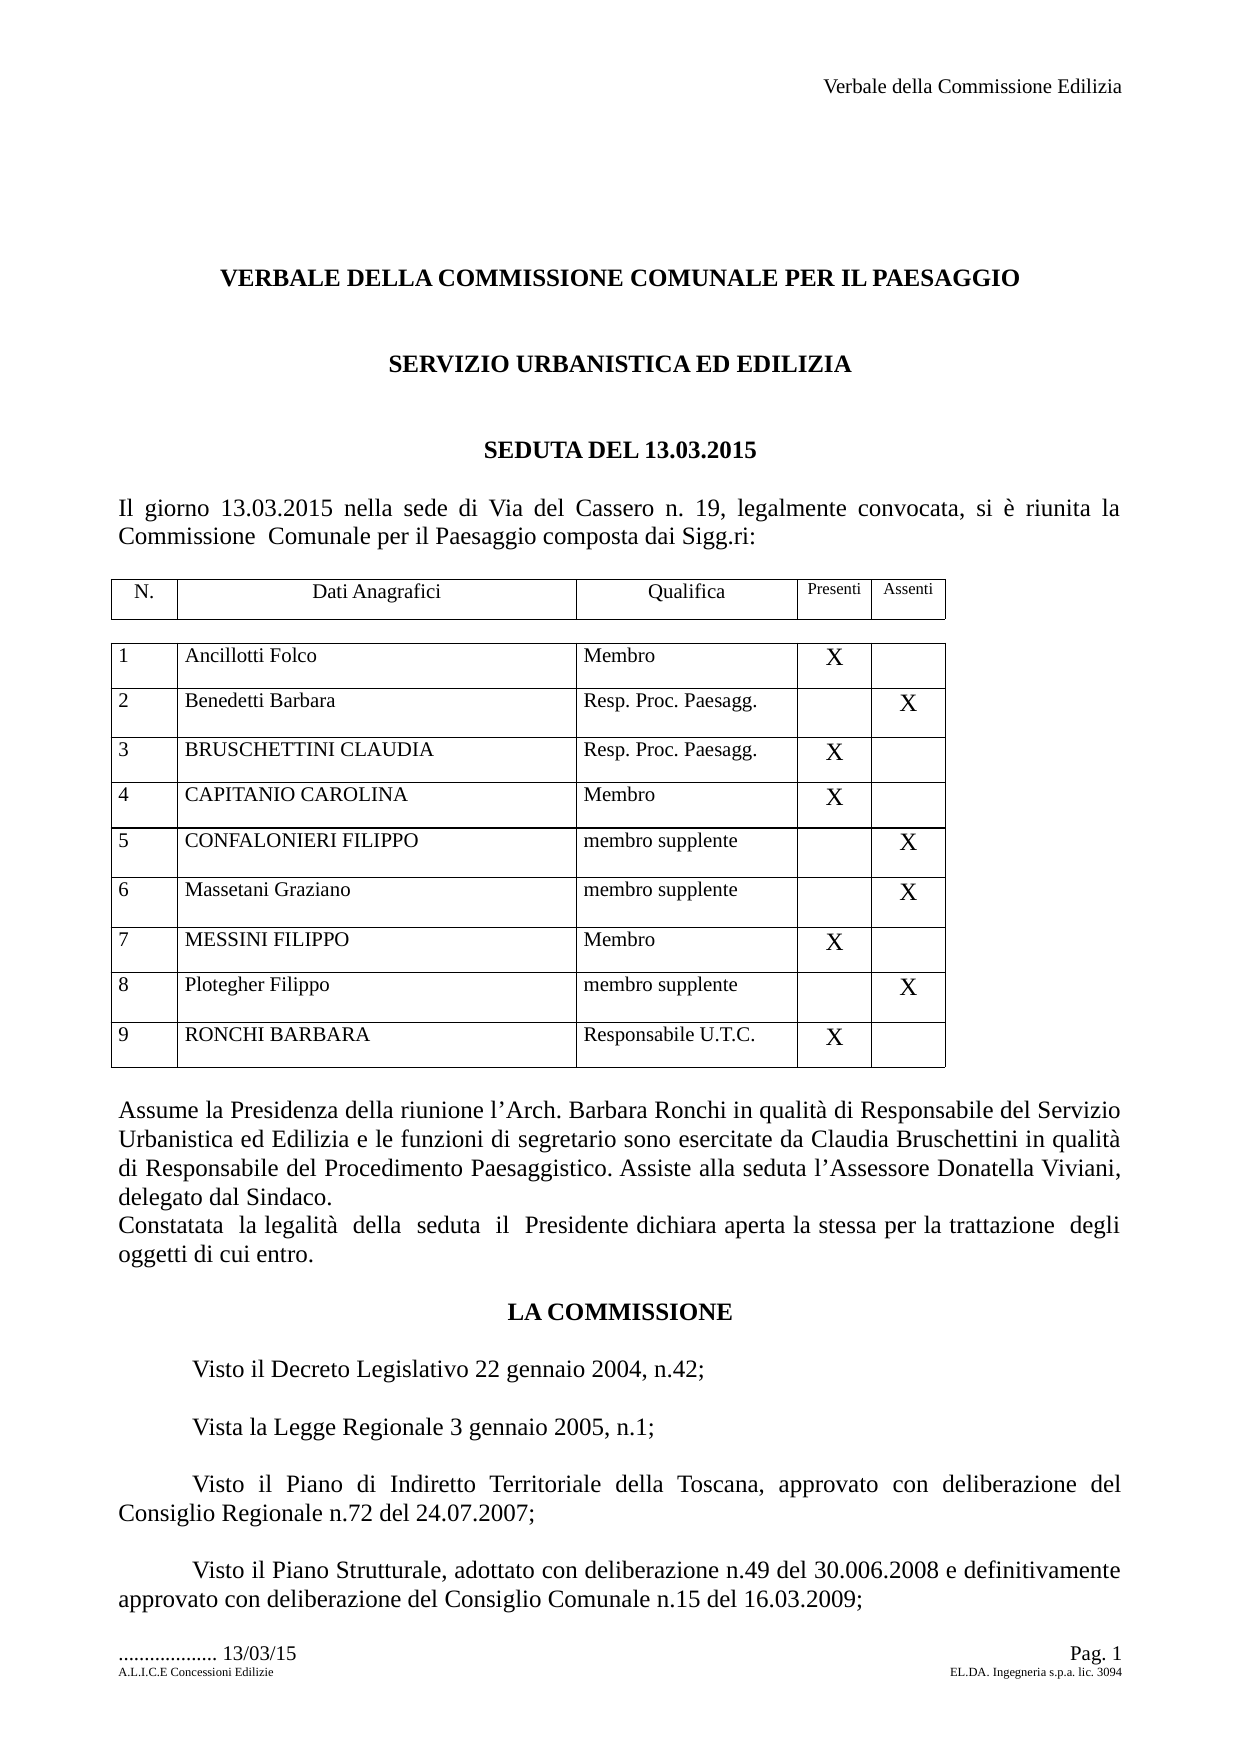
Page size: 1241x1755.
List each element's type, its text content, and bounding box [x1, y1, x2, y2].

table_cell 4 [112, 783, 177, 827]
table_header Presenti [798, 580, 871, 619]
table_header Responsabile U.T.C. [577, 1023, 797, 1067]
table_header Ancillotti Folco [178, 644, 576, 687]
table_header CONFALONIERI FILIPPO [178, 829, 576, 877]
table_header 2 [112, 689, 177, 737]
table_cell [576, 620, 797, 642]
table_header [872, 928, 945, 972]
table_header membro supplente [577, 973, 797, 1022]
table_cell CAPITANIO CAROLINA [178, 783, 576, 827]
table_header N. [112, 580, 177, 619]
table_cell [872, 783, 945, 827]
text VERBALE DELLA COMMISSIONE COMUNALE PER IL PAESAGGIO [118, 263, 1122, 291]
table_header X [872, 829, 945, 877]
text Constatata la legalità della seduta il Presidente dichiara aperta la stessa per la trattazione degli oggetti di cui entro. [118, 1211, 1122, 1268]
table_header MESSINI FILIPPO [178, 928, 576, 972]
table_header [946, 737, 1000, 782]
table_cell [177, 620, 576, 642]
table_header Resp. Proc. Paesagg. [577, 689, 797, 737]
table_cell [798, 878, 871, 927]
table_cell [111, 620, 177, 642]
table_header 5 [112, 829, 177, 877]
table_cell X [872, 878, 945, 927]
text SEDUTA DEL 13.03.2015 [118, 435, 1122, 464]
table_header 9 [112, 1023, 177, 1067]
table_header [946, 927, 1000, 972]
table_header [872, 1023, 945, 1067]
text LA COMMISSIONE [118, 1297, 1122, 1326]
text Visto il Piano Strutturale, adottato con deliberazione n.49 del 30.006.2008 e definitivamente approvato con deliberazione del Consiglio Comunale n.15 del 16.03.2009; [118, 1556, 1122, 1613]
text Il giorno 13.03.2015 nella sede di Via del Cassero n. 19, legalmente convocata, si è riunita la Commissione Comunale per il Paesaggio composta dai Sigg.ri: [118, 493, 1122, 550]
table_header [946, 643, 1000, 687]
table_cell Membro [577, 783, 797, 827]
table_header 3 [112, 738, 177, 782]
table_header Plotegher Filippo [178, 973, 576, 1022]
table_header 7 [112, 928, 177, 972]
table_cell Massetani Graziano [178, 878, 576, 927]
table_header 1 [112, 644, 177, 687]
table_header Benedetti Barbara [178, 689, 576, 737]
table_header X [872, 689, 945, 737]
table_cell [946, 782, 1000, 827]
text SERVIZIO URBANISTICA ED EDILIZIA [118, 349, 1122, 378]
table_header BRUSCHETTINI CLAUDIA [178, 738, 576, 782]
table_header Membro [577, 928, 797, 972]
table_header Membro [577, 644, 797, 687]
table_header X [798, 738, 871, 782]
table_header [798, 689, 871, 737]
table_cell 6 [112, 878, 177, 927]
text Visto il Decreto Legislativo 22 gennaio 2004, n.42; [118, 1354, 1122, 1383]
table_header RONCHI BARBARA [178, 1023, 576, 1067]
table_cell X [798, 783, 871, 827]
table_cell [871, 620, 945, 642]
table_header X [872, 973, 945, 1022]
table_header X [798, 1023, 871, 1067]
text Vista la Legge Regionale 3 gennaio 2005, n.1; [118, 1412, 1122, 1441]
table_header X [798, 644, 871, 687]
table_header [798, 973, 871, 1022]
table_header 8 [112, 973, 177, 1022]
table_header [872, 644, 945, 687]
table_header [798, 829, 871, 877]
table_header Qualifica [577, 580, 797, 619]
table_header [946, 1022, 1000, 1067]
table_header [872, 738, 945, 782]
table_cell [798, 620, 871, 642]
text Assume la Presidenza della riunione l’Arch. Barbara Ronchi in qualità di Responsabile del Servizio Urbanistica ed Edilizia e le funzioni di segretario sono esercitate da Claudia Bruschettini in qualità di Responsabile del Procedimento Paesaggistico. Assiste alla seduta l’Assessore Donatella Viviani, delegato dal Sindaco. [118, 1096, 1122, 1211]
table_header membro supplente [577, 829, 797, 877]
table_cell membro supplente [577, 878, 797, 927]
table_header Dati Anagrafici [178, 580, 576, 619]
table_header Resp. Proc. Paesagg. [577, 738, 797, 782]
table_header Assenti [872, 580, 945, 619]
text Visto il Piano di Indiretto Territoriale della Toscana, approvato con deliberazione del Consiglio Regionale n.72 del 24.07.2007; [118, 1469, 1122, 1527]
table_header X [798, 928, 871, 972]
